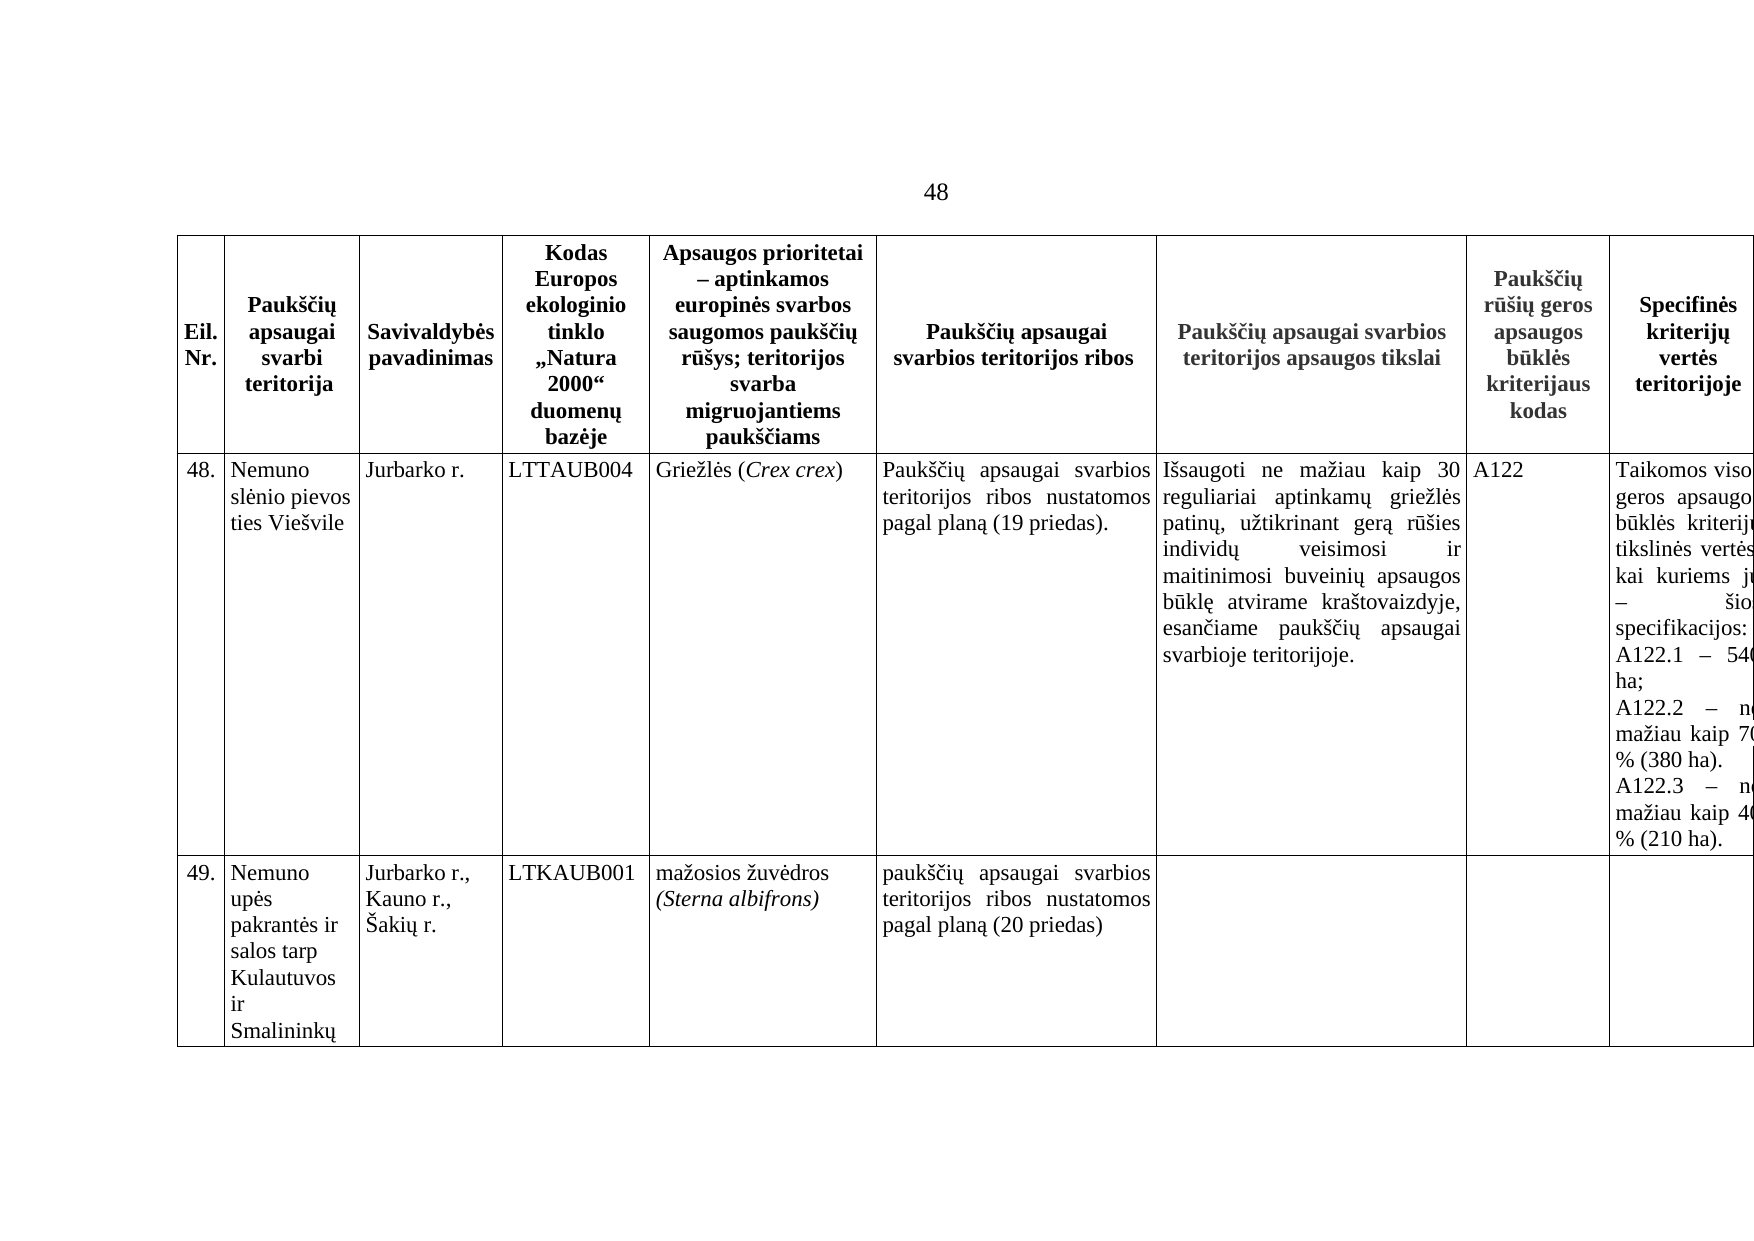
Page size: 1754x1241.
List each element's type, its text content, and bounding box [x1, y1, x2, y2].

table_cell A122 [1467, 454, 1609, 854]
table_cell Jurbarko r., Kauno r., Šakių r. [360, 856, 502, 1046]
table_cell 49. [178, 856, 224, 1046]
table_cell Taikomos visos geros apsaugos būklės kriterijų tikslinės vertės, kai kuriems jų – šios specifikacijos: A122.1 – 540 ha; A122.2 – ne mažiau kaip 70 % (380 ha). A122.3 – ne mažiau kaip 40 % (210 ha). [1610, 454, 1753, 854]
table_cell LTTAUB004 [503, 454, 649, 854]
table_cell 48. [178, 454, 224, 854]
table_header Eil. Nr. [178, 236, 224, 452]
table_header Paukščių apsaugai svarbi teritorija [225, 236, 359, 452]
table_header Kodas Europos ekologinio tinklo „Natura 2000“ duomenų bazėje [503, 236, 649, 452]
table_cell [1157, 856, 1466, 1046]
table_cell Nemuno slėnio pievos ties Viešvile [225, 454, 359, 854]
table_header Paukščių apsaugai svarbios teritorijos ribos [877, 236, 1156, 452]
table_cell LTKAUB001 [503, 856, 649, 1046]
table_header Specifinės kriterijų vertės teritorijoje [1610, 236, 1753, 452]
table_cell Paukščių apsaugai svarbios teritorijos ribos nustatomos pagal planą (19 priedas). [877, 454, 1156, 854]
table_cell mažosios žuvėdros (Sterna albifrons) [650, 856, 876, 1046]
table_cell Išsaugoti ne mažiau kaip 30 reguliariai aptinkamų griežlės patinų, užtikrinant gerą rūšies individų veisimosi ir maitinimosi buveinių apsaugos būklę atvirame kraštovaizdyje, esančiame paukščių apsaugai svarbioje teritorijoje. [1157, 454, 1466, 854]
table_header Paukščių apsaugai svarbios teritorijos apsaugos tikslai [1157, 236, 1466, 452]
table_cell paukščių apsaugai svarbios teritorijos ribos nustatomos pagal planą (20 priedas) [877, 856, 1156, 1046]
table_cell Nemuno upės pakrantės ir salos tarp Kulautuvos ir Smalininkų [225, 856, 359, 1046]
table_cell [1467, 856, 1609, 1046]
table_header Apsaugos prioritetai – aptinkamos europinės svarbos saugomos paukščių rūšys; teritorijos svarba migruojantiems paukščiams [650, 236, 876, 452]
table_cell Jurbarko r. [360, 454, 502, 854]
table_cell [1610, 856, 1753, 1046]
table_header Savivaldybės pavadinimas [360, 236, 502, 452]
table_cell Griežlės (Crex crex) [650, 454, 876, 854]
table_header Paukščių rūšių geros apsaugos būklės kriterijaus kodas [1467, 236, 1609, 452]
